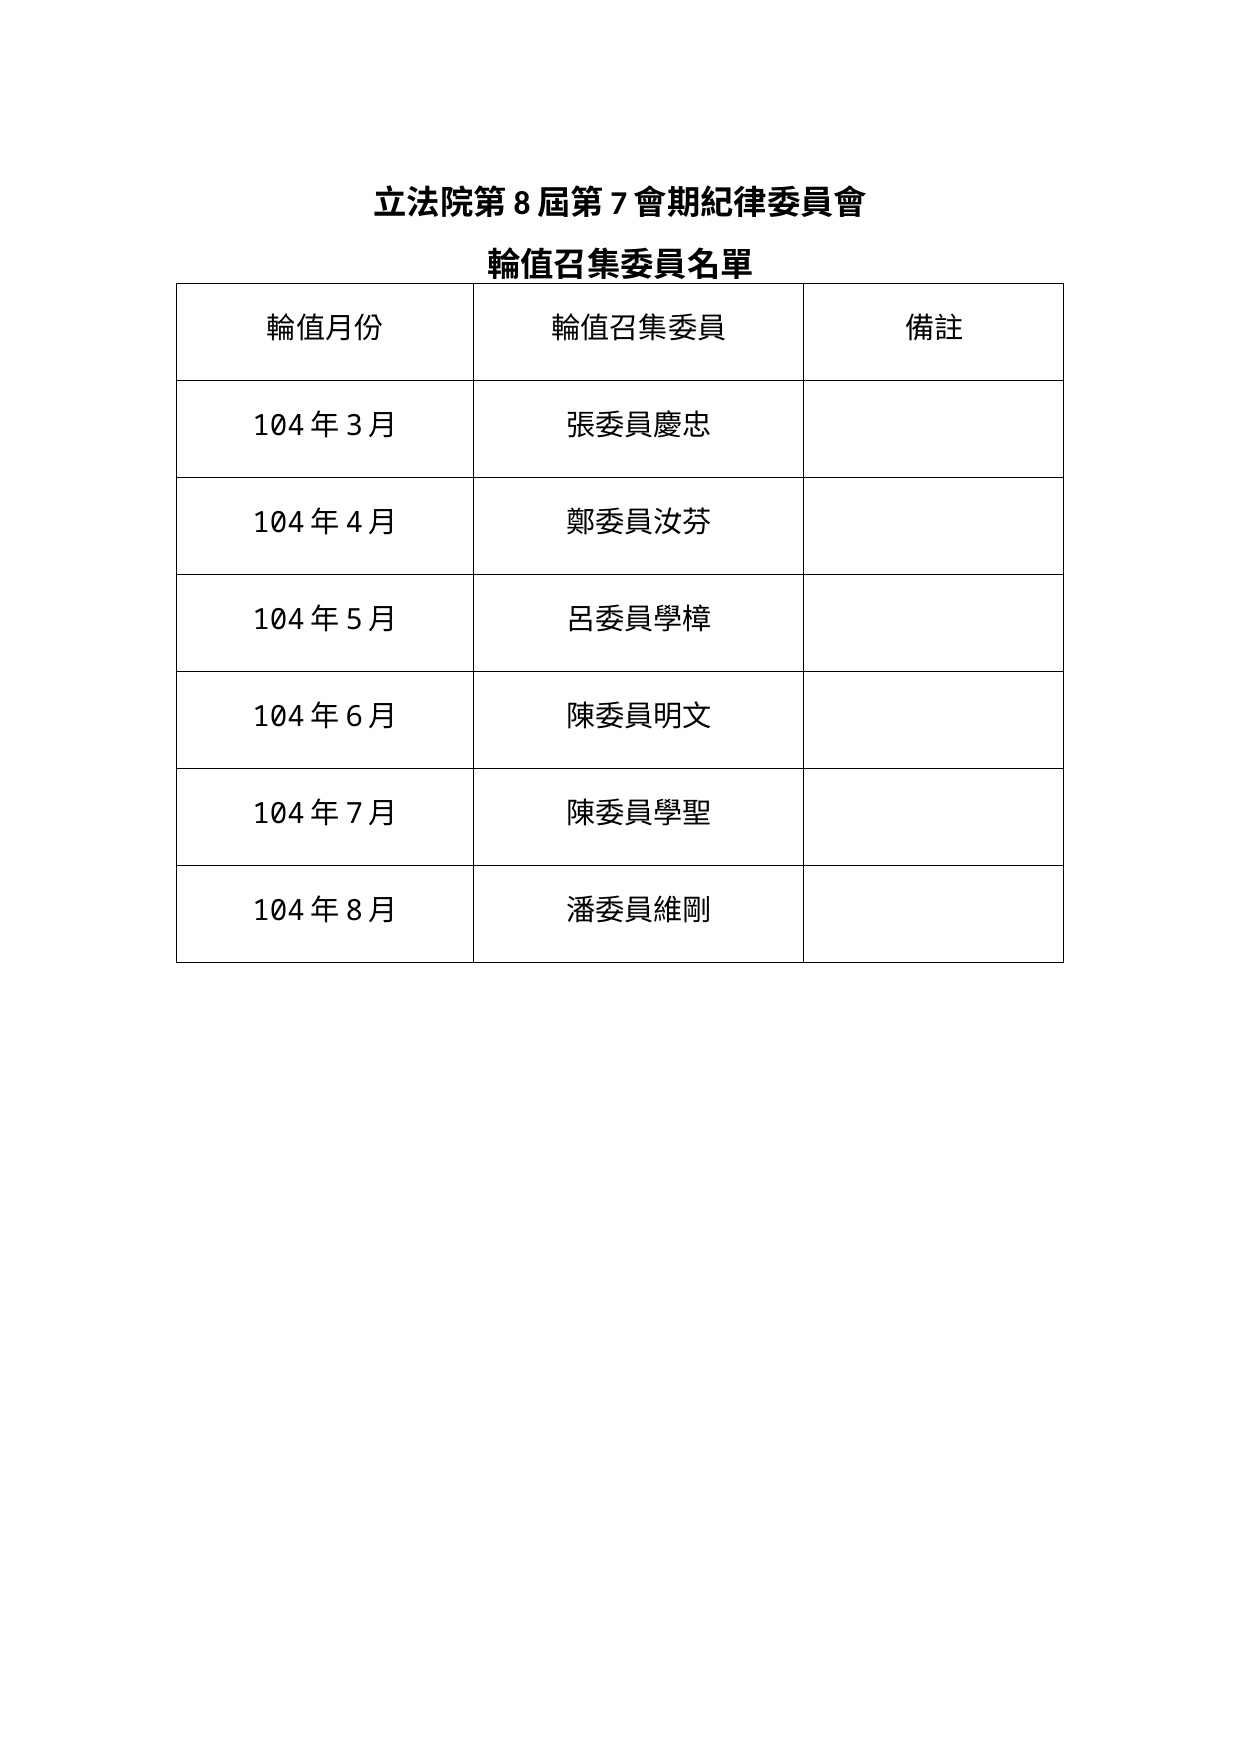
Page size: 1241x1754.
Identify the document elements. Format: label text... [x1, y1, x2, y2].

table_cell [804, 478, 1063, 574]
text 輪值召集委員名單 [187, 221, 1053, 283]
table_cell [804, 381, 1063, 477]
table_cell 鄭委員汝芬 [474, 478, 803, 574]
table_cell 陳委員明文 [474, 672, 803, 768]
table_cell 104年7月 [177, 769, 473, 865]
table_cell 呂委員學樟 [474, 575, 803, 671]
table_cell 104年8月 [177, 866, 473, 962]
table_cell [804, 866, 1063, 962]
text 立法院第8屆第7會期紀律委員會 [187, 158, 1053, 221]
table_cell [804, 575, 1063, 671]
table_cell 陳委員學聖 [474, 769, 803, 865]
table_cell [804, 769, 1063, 865]
table_cell 潘委員維剛 [474, 866, 803, 962]
table_cell 104年4月 [177, 478, 473, 574]
table_header 輪值召集委員 [474, 284, 803, 380]
table_cell [804, 672, 1063, 768]
table_header 備註 [804, 284, 1063, 380]
table_cell 張委員慶忠 [474, 381, 803, 477]
table_cell 104年5月 [177, 575, 473, 671]
table_cell 104年6月 [177, 672, 473, 768]
table_cell 104年3月 [177, 381, 473, 477]
table_header 輪值月份 [177, 284, 473, 380]
